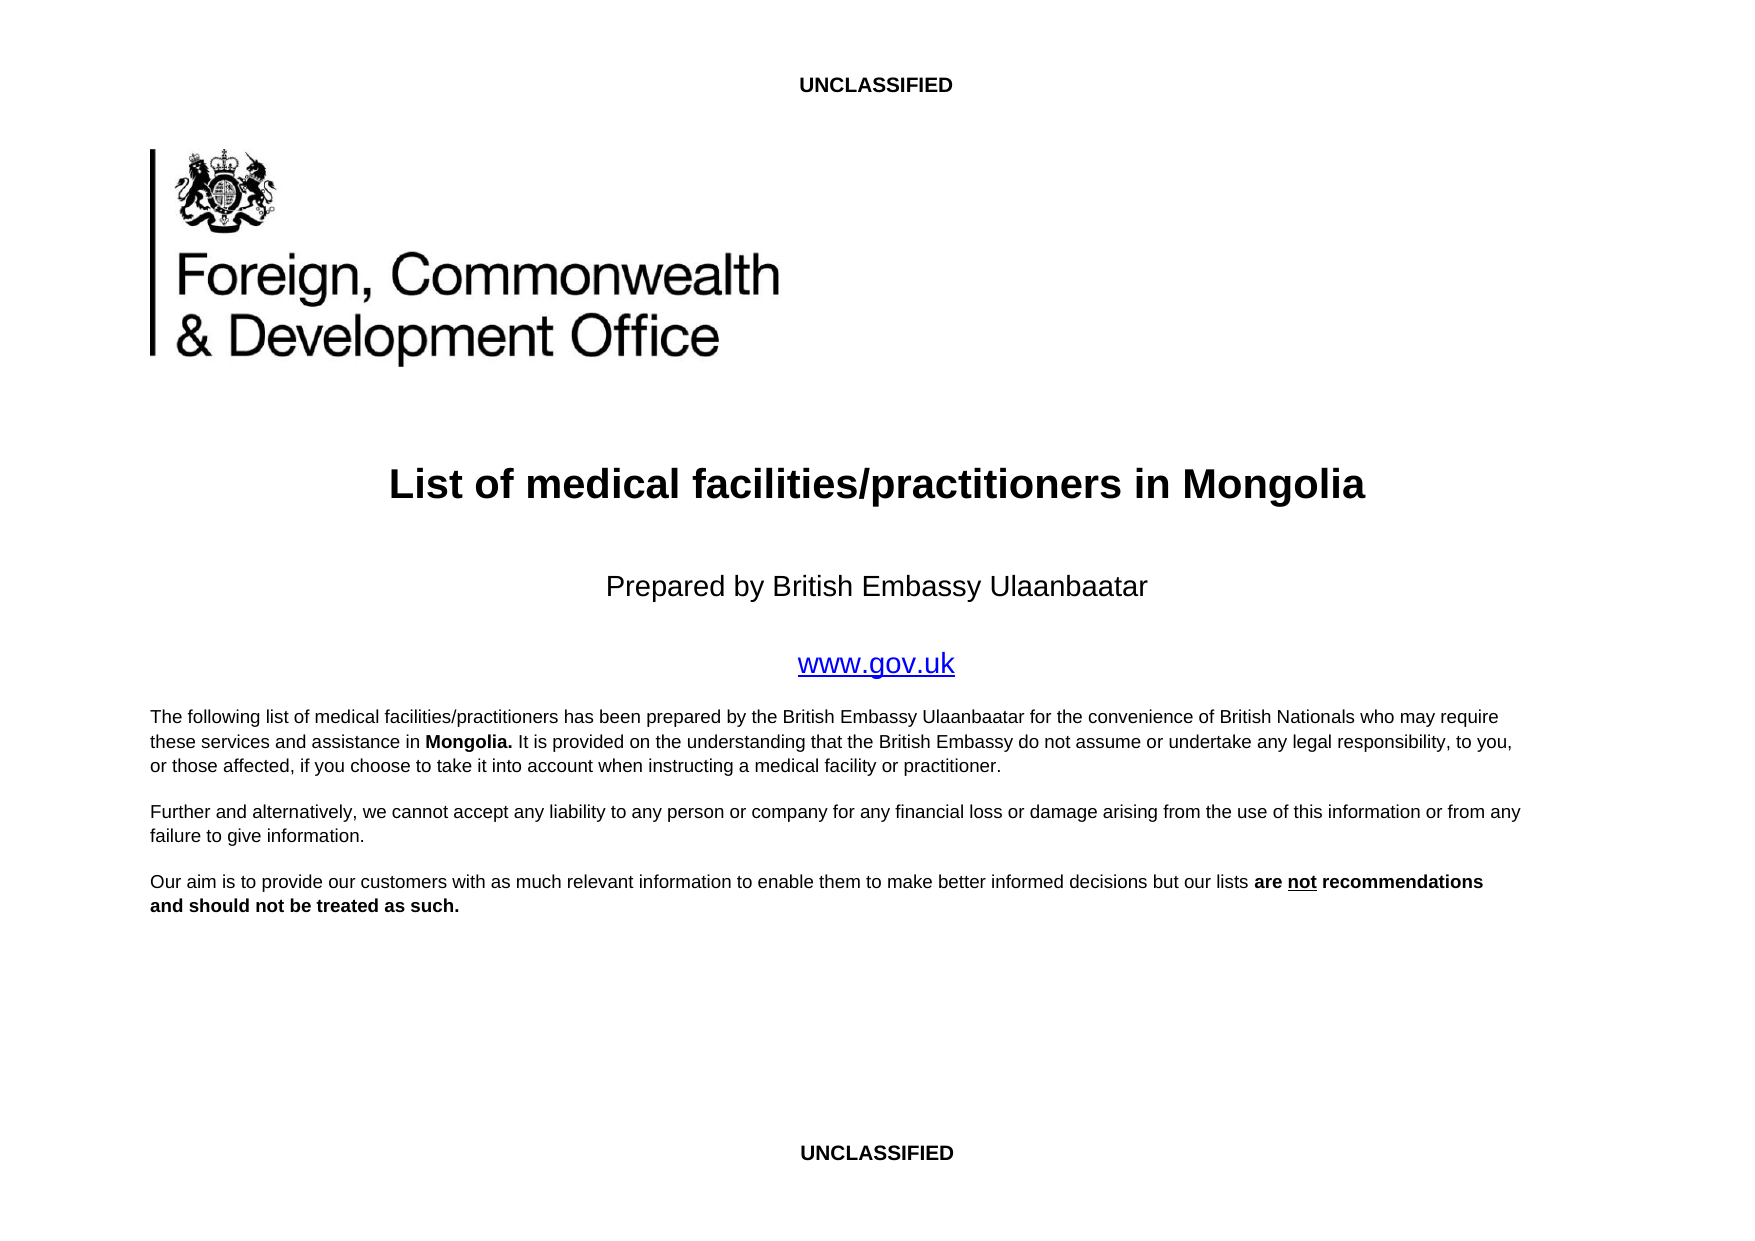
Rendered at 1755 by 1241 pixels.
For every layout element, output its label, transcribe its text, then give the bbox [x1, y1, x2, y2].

text The following list of medical facilities/practitioners has been prepared by the British Embassy Ulaanbaatar for the convenience of British Nationals who may require these services and assistance in Mongolia. It is provided on the understanding that the British Embassy do not assume or undertake any legal responsibility, to you, or those affected, if you choose to take it into account when instructing a medical facility or practitioner. [150, 706, 1519, 776]
text Further and alternatively, we cannot accept any liability to any person or company for any financial loss or damage arising from the use of this information or from any failure to give information. [150, 801, 1521, 847]
text List of medical facilities/practitioners in Mongolia [150, 459, 1604, 507]
text UNCLASSIFIED [150, 1141, 1604, 1165]
text Prepared by British Embassy Ulaanbaatar [150, 568, 1604, 602]
text www.gov.uk [150, 646, 1602, 679]
text Our aim is to provide our customers with as much relevant information to enable them to make better informed decisions but our lists are not recommendations and should not be treated as such. [150, 871, 1521, 916]
text UNCLASSIFIED [150, 73, 1602, 97]
